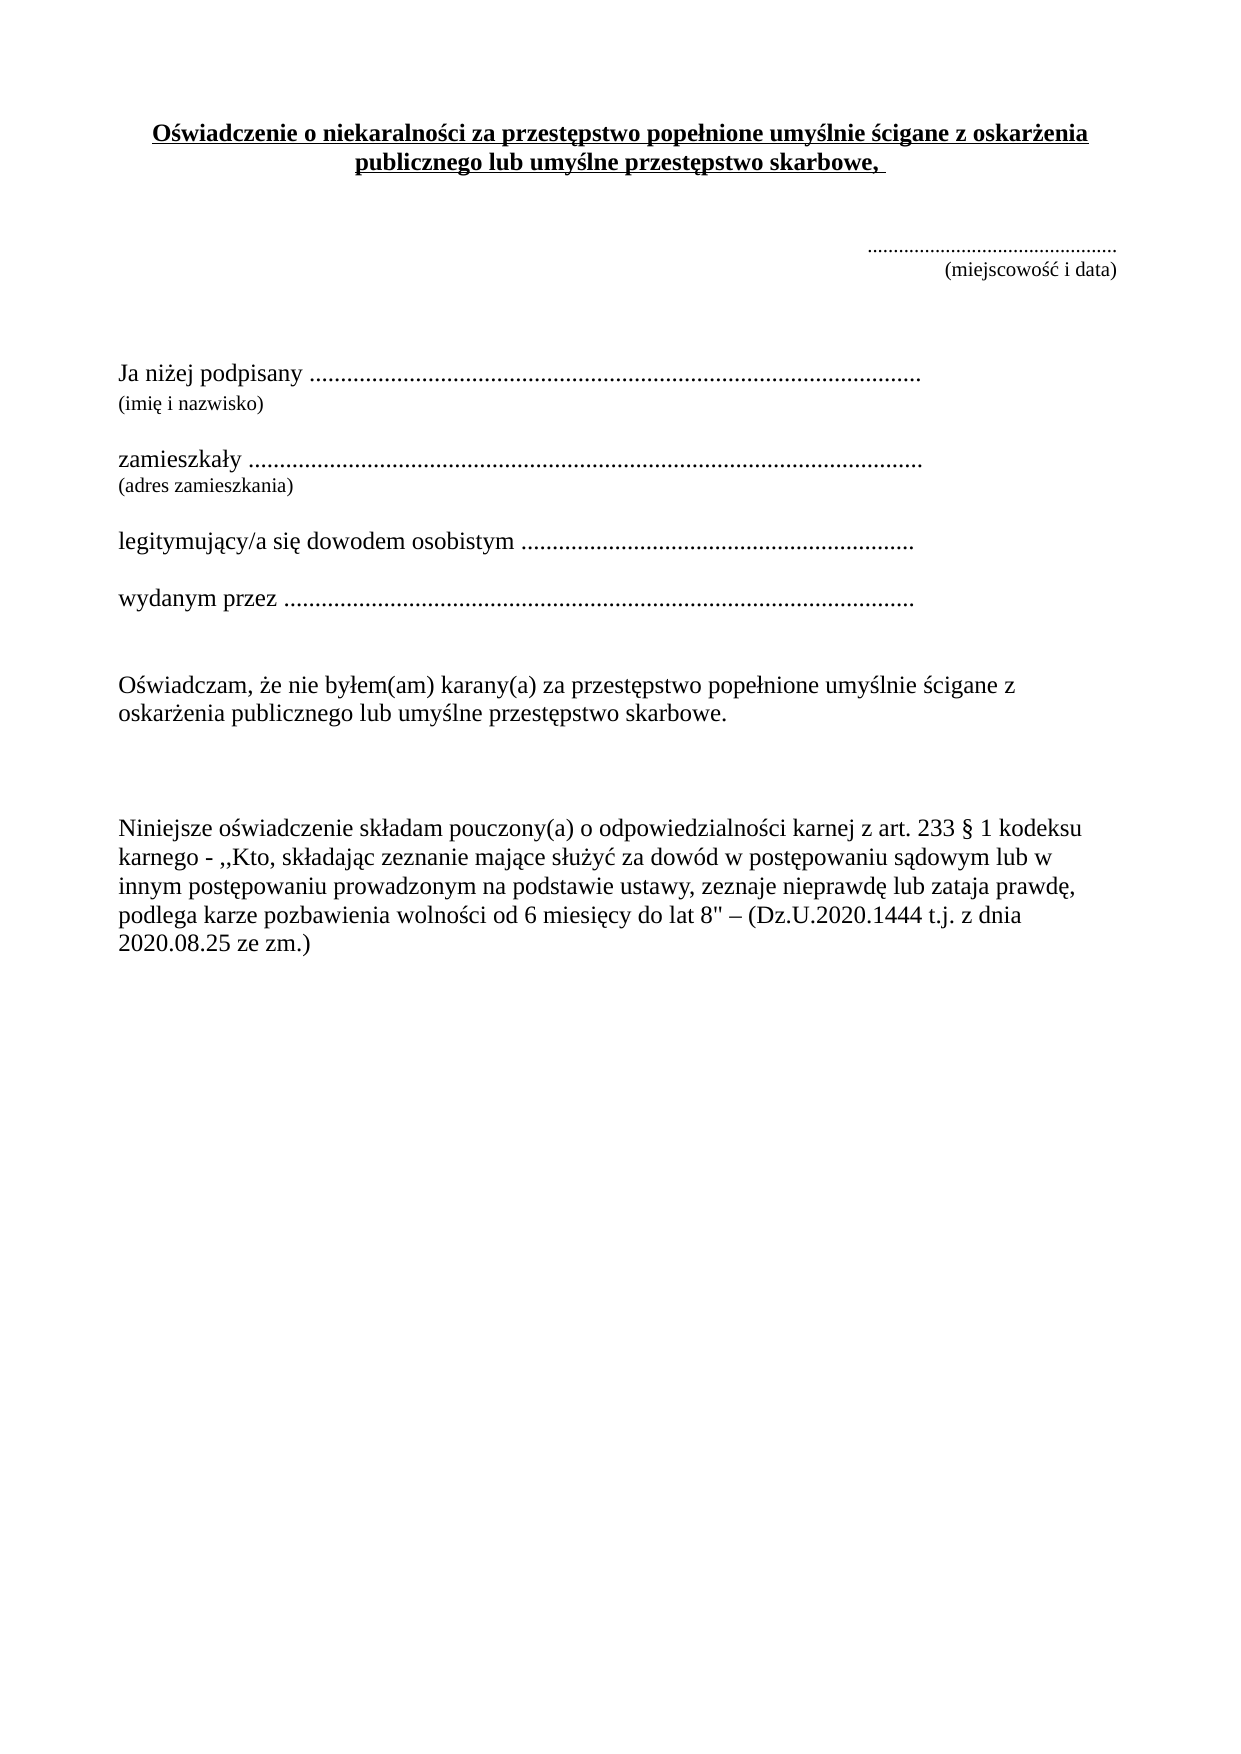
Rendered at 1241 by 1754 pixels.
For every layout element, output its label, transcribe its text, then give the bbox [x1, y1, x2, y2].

text Oświadczenie o niekaralności za przestępstwo popełnione umyślnie ścigane z oskarżenia publicznego lub umyślne przestępstwo skarbowe, [118, 118, 1122, 176]
text zamieszkały ............................................................................................................ [118, 444, 1122, 473]
text legitymujący/a się dowodem osobistym ............................................................... [118, 526, 1122, 555]
text (adres zamieszkania) [118, 473, 1122, 497]
text ................................................ (miejscowość i data) [118, 233, 1122, 281]
text Niniejsze oświadczenie składam pouczony(a) o odpowiedzialności karnej z art. 233 § 1 kodeksu karnego - ,,Kto, składając zeznanie mające służyć za dowód w postępowaniu sądowym lub w innym postępowaniu prowadzonym na podstawie ustawy, zeznaje nieprawdę lub zataja prawdę, podlega karze pozbawienia wolności od 6 miesięcy do lat 8" – (Dz.U.2020.1444 t.j. z dnia 2020.08.25 ze zm.) [118, 813, 1122, 957]
text Oświadczam, że nie byłem(am) karany(a) za przestępstwo popełnione umyślnie ścigane z oskarżenia publicznego lub umyślne przestępstwo skarbowe. [118, 670, 1122, 727]
text wydanym przez ..................................................................................................... [118, 583, 1122, 612]
text Ja niżej podpisany .................................................................................................. [118, 358, 1122, 387]
text (imię i nazwisko) [118, 387, 1122, 416]
